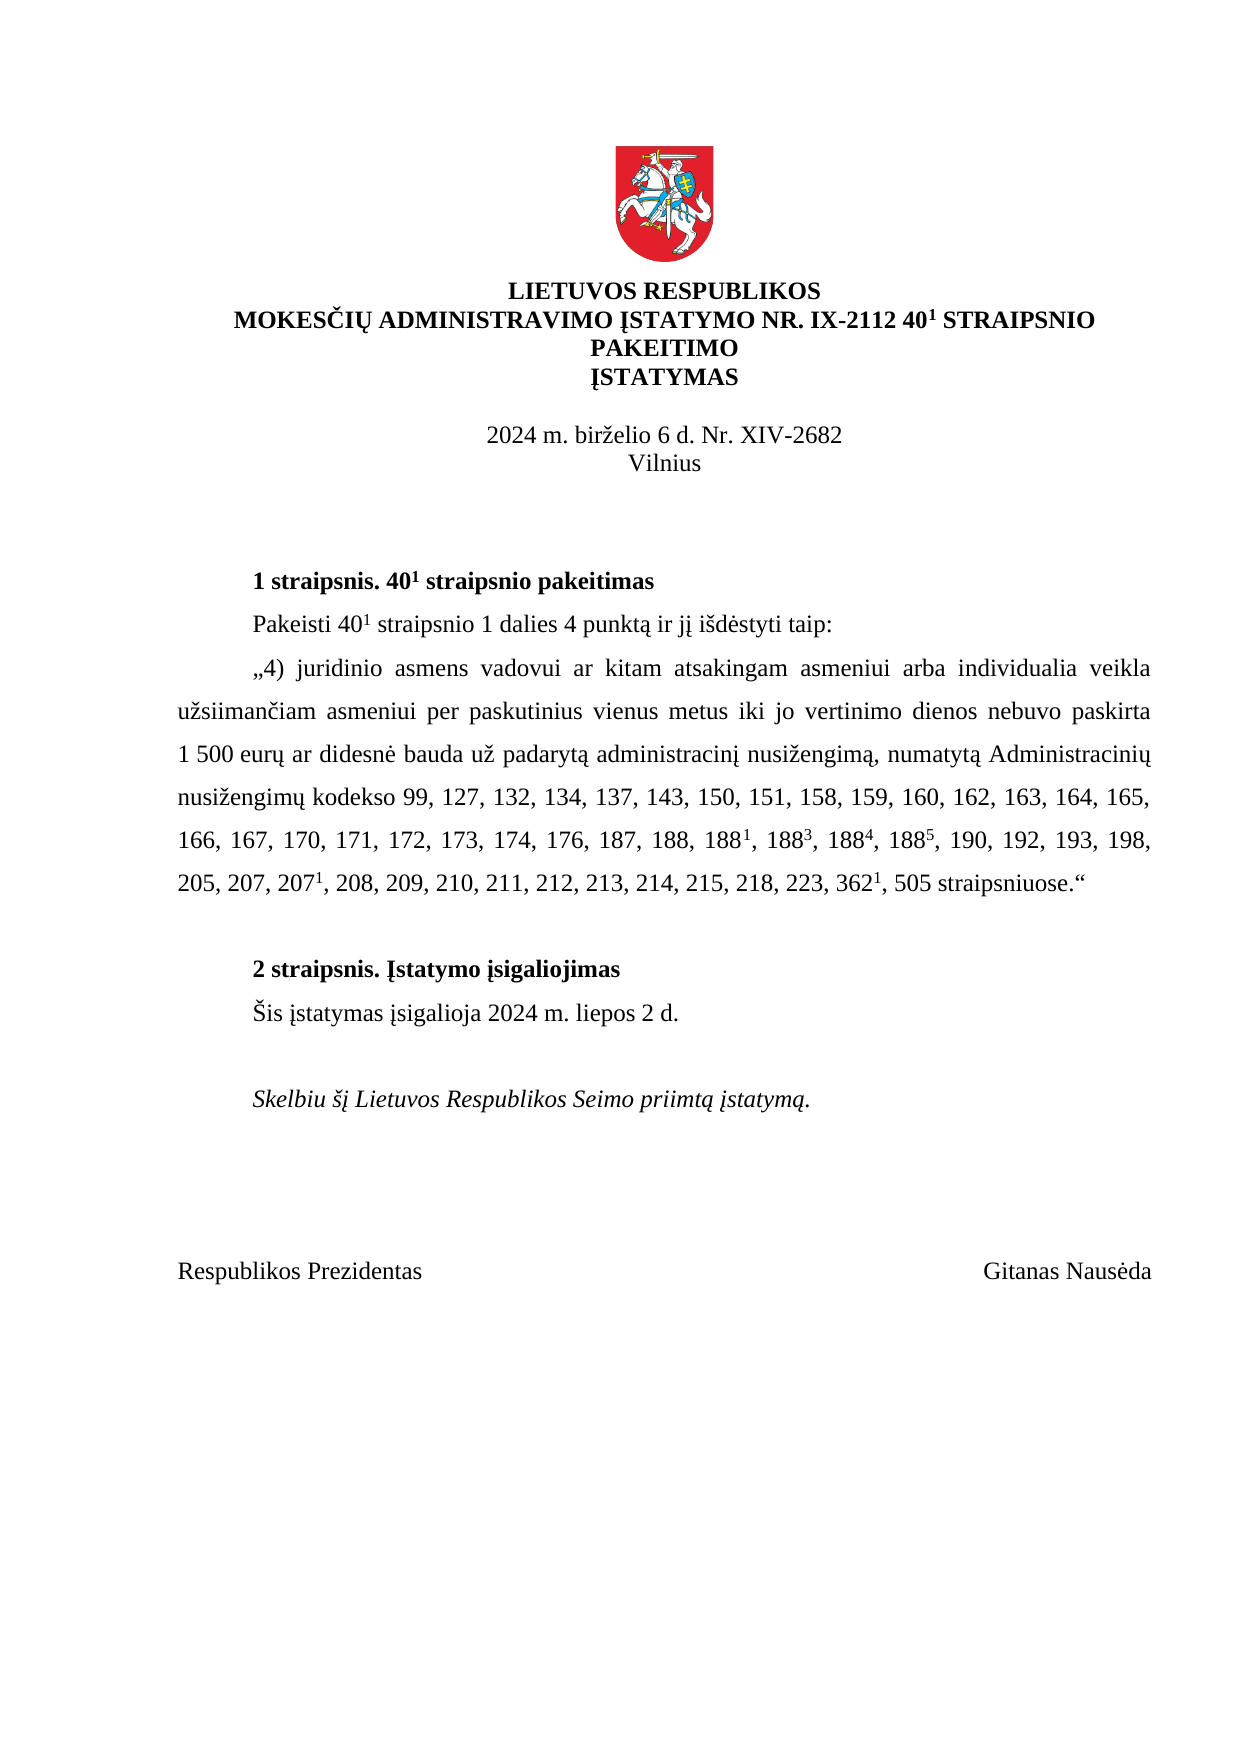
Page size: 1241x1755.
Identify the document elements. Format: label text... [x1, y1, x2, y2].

text 1 straipsnis. 401 straipsnio pakeitimas [177, 566, 1152, 595]
text Respublikos Prezidentas Gitanas Nausėda [177, 1256, 1152, 1285]
text ĮSTATYMAS [177, 362, 1152, 391]
text MOKESČIŲ ADMINISTRAVIMO ĮSTATYMO NR. IX-2112 401 STRAIPSNIO PAKEITIMO [177, 305, 1152, 362]
text Pakeisti 401 straipsnio 1 dalies 4 punktą ir jį išdėstyti taip: [177, 609, 1152, 638]
text „4) juridinio asmens vadovui ar kitam atsakingam asmeniui arba individualia veikla užsiimančiam asmeniui per paskutinius vienus metus iki jo vertinimo dienos nebuvo paskirta 1 500 eurų ar didesnė bauda už padarytą administracinį nusižengimą, numatytą Administracinių nusižengimų kodekso 99, 127, 132, 134, 137, 143, 150, 151, 158, 159, 160, 162, 163, 164, 165, 166, 167, 170, 171, 172, 173, 174, 176, 187, 188, 1881, 1883, 1884, 1885, 190, 192, 193, 198, 205, 207, 2071, 208, 209, 210, 211, 212, 213, 214, 215, 218, 223, 3621, 505 straipsniuose.“ [177, 653, 1152, 897]
text Šis įstatymas įsigalioja 2024 m. liepos 2 d. [177, 998, 1152, 1026]
text 2 straipsnis. Įstatymo įsigaliojimas [177, 954, 1152, 983]
text LIETUVOS RESPUBLIKOS [177, 276, 1152, 305]
text Vilnius [177, 448, 1152, 477]
text Skelbiu šį Lietuvos Respublikos Seimo priimtą įstatymą. [177, 1084, 1152, 1113]
text 2024 m. birželio 6 d. Nr. XIV-2682 [177, 420, 1152, 448]
